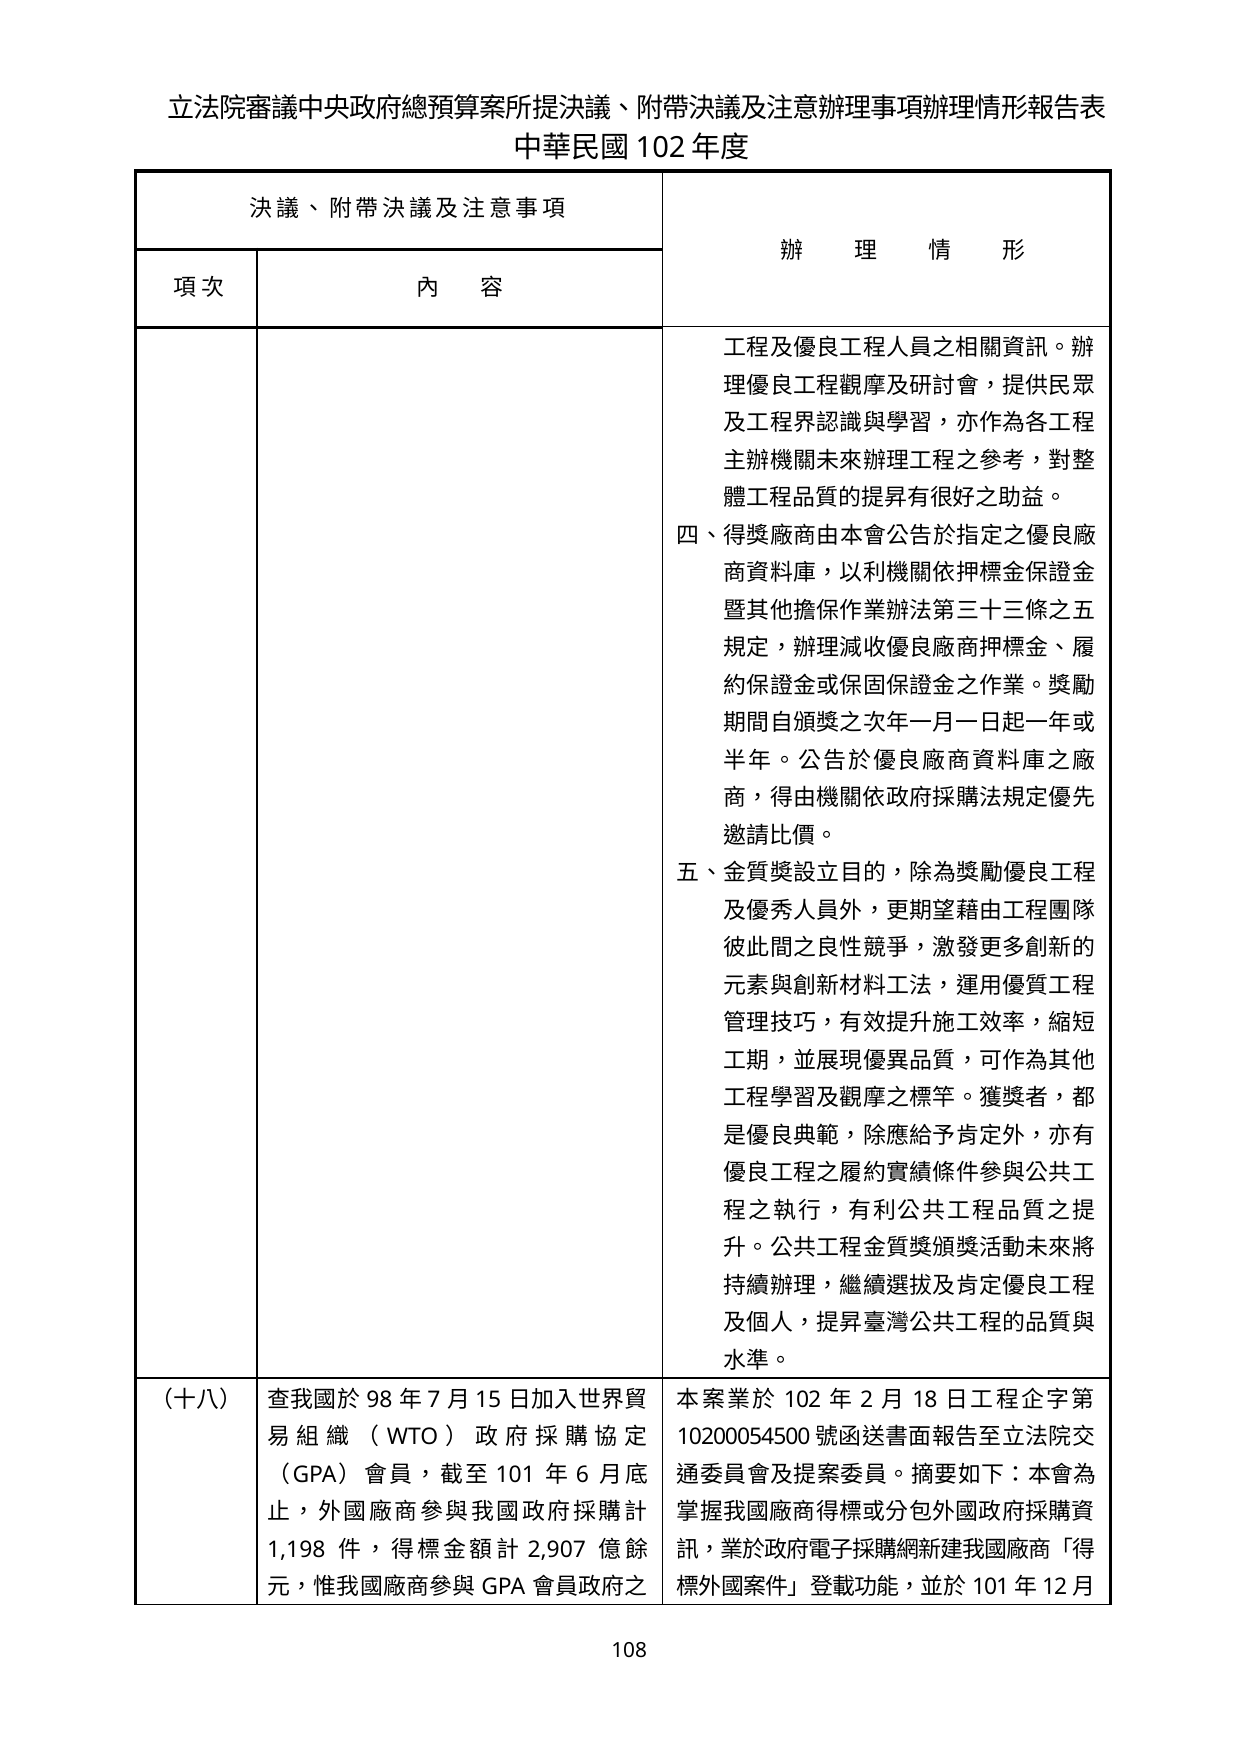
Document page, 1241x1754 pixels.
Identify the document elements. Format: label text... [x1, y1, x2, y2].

table_cell 本案業於102年2月18日工程企字第10200054500號函送書面報告至立法院交通委員會及提案委員。摘要如下：本會為掌握我國廠商得標或分包外國政府採購資訊，業於政府電子採購網新建我國廠商「得標外國案件」登載功能，並於101年12月 [663, 1379, 1109, 1604]
table_cell [137, 329, 256, 1377]
table_cell （十八） [137, 1379, 256, 1604]
table_cell 內 容 [258, 251, 662, 326]
table_header 辦理情形 [663, 173, 1109, 326]
table_cell 項 次 [137, 251, 256, 326]
table_cell 工程及優良工程人員之相關資訊。辦理優良工程觀摩及研討會，提供民眾及工程界認識與學習，亦作為各工程主辦機關未來辦理工程之參考，對整體工程品質的提昇有很好之助益。 四、得獎廠商由本會公告於指定之優良廠商資料庫，以利機關依押標金保證金暨其他擔保作業辦法第三十三條之五規定，辦理減收優良廠商押標金、履約保證金或保固保證金之作業。獎勵期間自頒獎之次年一月一日起一年或半年。公告於優良廠商資料庫之廠商，得由機關依政府採購法規定優先邀請比價。 五、金質奬設立目的，除為獎勵優良工程及優秀人員外，更期望藉由工程團隊彼此間之良性競爭，激發更多創新的元素與創新材料工法，運用優質工程管理技巧，有效提升施工效率，縮短工期，並展現優異品質，可作為其他工程學習及觀摩之標竿。獲獎者，都是優良典範，除應給予肯定外，亦有優良工程之履約實績條件參與公共工程之執行，有利公共工程品質之提升。公共工程金質獎頒獎活動未來將持續辦理，繼續選拔及肯定優良工程及個人，提昇臺灣公共工程的品質與水準。 [663, 327, 1109, 1377]
table_cell [258, 329, 662, 1377]
table_cell 查我國於 98 年7 月15 日加入世界貿易組織（WTO）政府採購協定（GPA）會員，截至101 年6 月底止，外國廠商參與我國政府採購計1,198 件，得標金額計2,907 億餘元，惟我國廠商參與GPA 會員政府之 [258, 1379, 662, 1604]
table_header 決議、附帶決議及注意事項 [137, 173, 662, 247]
